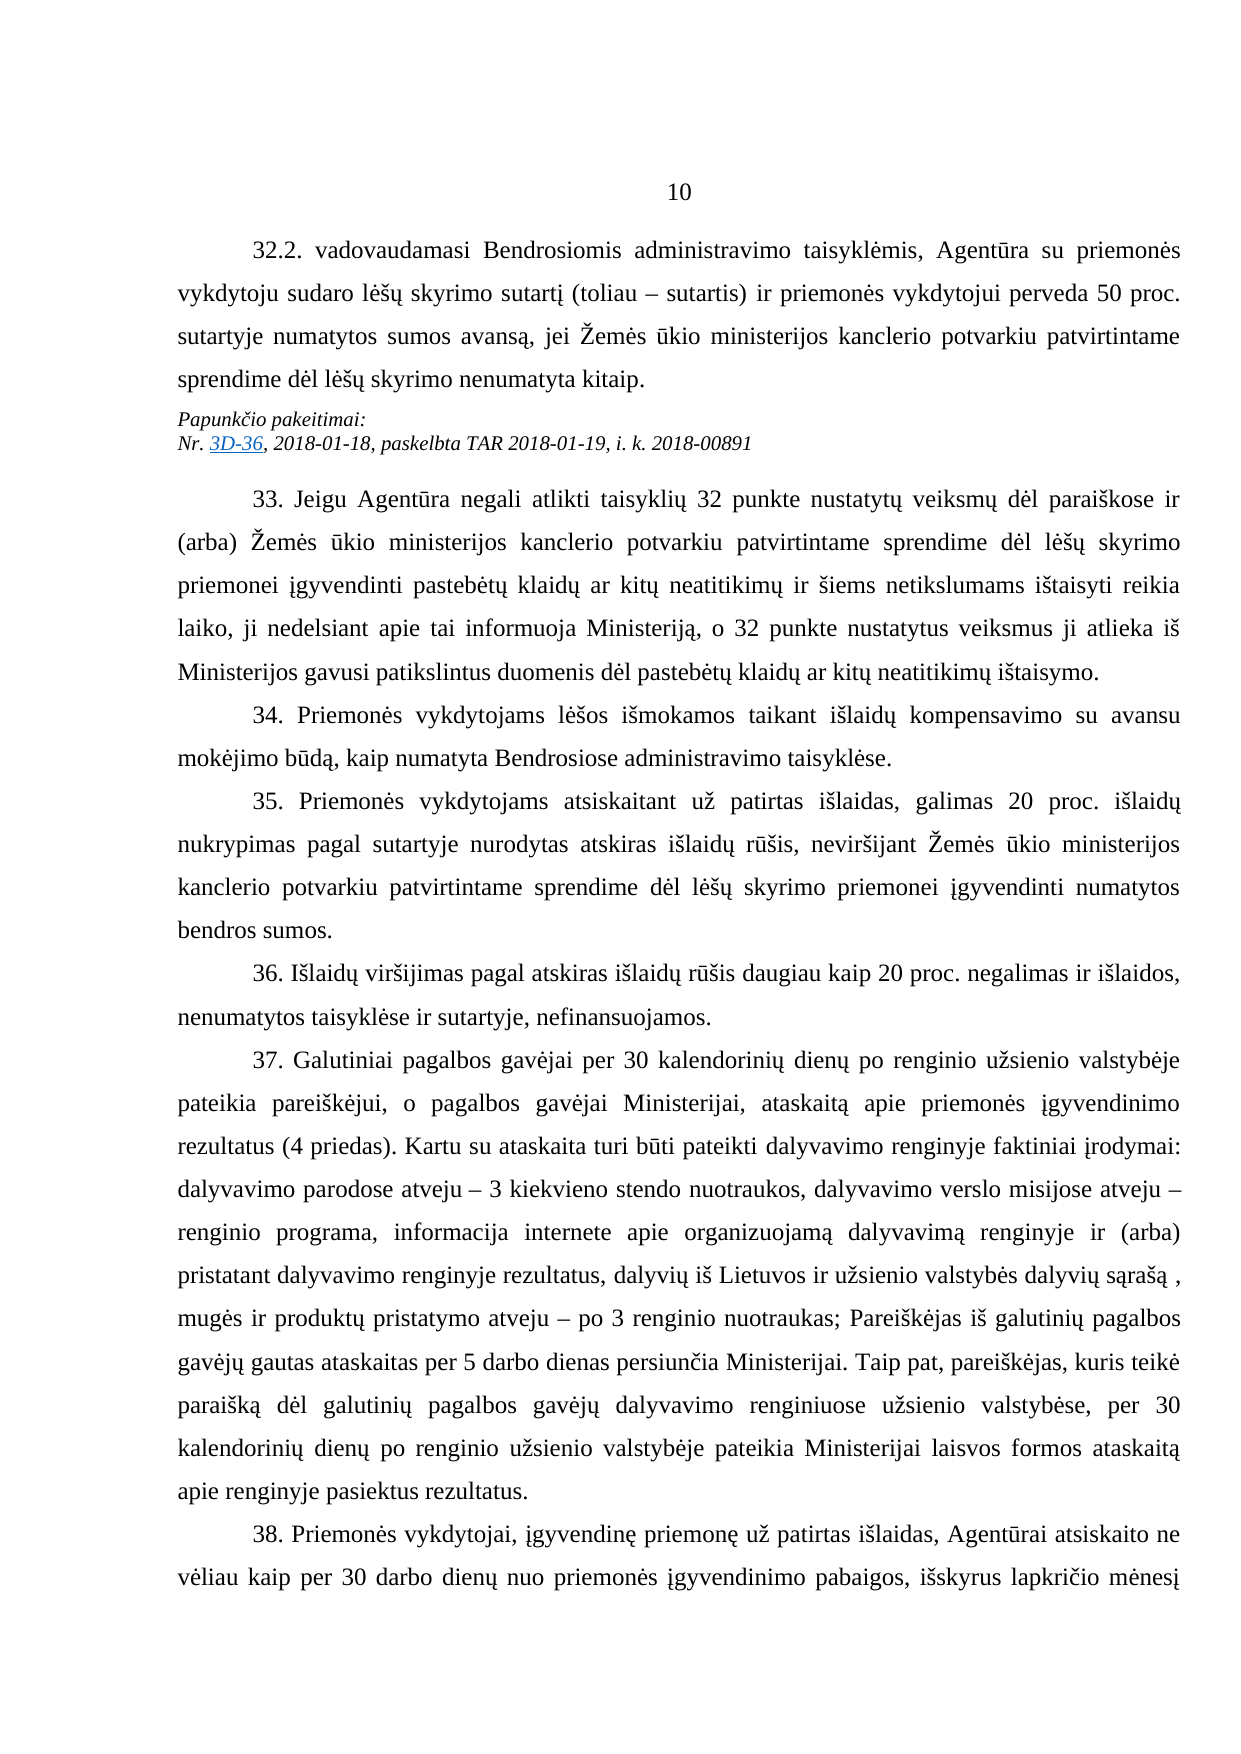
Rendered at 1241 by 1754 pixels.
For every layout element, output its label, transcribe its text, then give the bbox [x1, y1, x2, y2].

text 33. Jeigu Agentūra negali atlikti taisyklių 32 punkte nustatytų veiksmų dėl paraiškose ir (arba) Žemės ūkio ministerijos kanclerio potvarkiu patvirtintame sprendime dėl lėšų skyrimo priemonei įgyvendinti pastebėtų klaidų ar kitų neatitikimų ir šiems netikslumams ištaisyti reikia laiko, ji nedelsiant apie tai informuoja Ministeriją, o 32 punkte nustatytus veiksmus ji atlieka iš Ministerijos gavusi patikslintus duomenis dėl pastebėtų klaidų ar kitų neatitikimų ištaisymo. [177, 484, 1181, 685]
text Nr. 3D-36, 2018-01-18, paskelbta TAR 2018-01-19, i. k. 2018-00891 [177, 431, 1181, 455]
text 32.2. vadovaudamasi Bendrosiomis administravimo taisyklėmis, Agentūra su priemonės vykdytoju sudaro lėšų skyrimo sutartį (toliau – sutartis) ir priemonės vykdytojui perveda 50 proc. sutartyje numatytos sumos avansą, jei Žemės ūkio ministerijos kanclerio potvarkiu patvirtintame sprendime dėl lėšų skyrimo nenumatyta kitaip. [177, 235, 1181, 393]
text 37. Galutiniai pagalbos gavėjai per 30 kalendorinių dienų po renginio užsienio valstybėje pateikia pareiškėjui, o pagalbos gavėjai Ministerijai, ataskaitą apie priemonės įgyvendinimo rezultatus (4 priedas). Kartu su ataskaita turi būti pateikti dalyvavimo renginyje faktiniai įrodymai: dalyvavimo parodose atveju – 3 kiekvieno stendo nuotraukos, dalyvavimo verslo misijose atveju – renginio programa, informacija internete apie organizuojamą dalyvavimą renginyje ir (arba) pristatant dalyvavimo renginyje rezultatus, dalyvių iš Lietuvos ir užsienio valstybės dalyvių sąrašą , mugės ir produktų pristatymo atveju – po 3 renginio nuotraukas; Pareiškėjas iš galutinių pagalbos gavėjų gautas ataskaitas per 5 darbo dienas persiunčia Ministerijai. Taip pat, pareiškėjas, kuris teikė paraišką dėl galutinių pagalbos gavėjų dalyvavimo renginiuose užsienio valstybėse, per 30 kalendorinių dienų po renginio užsienio valstybėje pateikia Ministerijai laisvos formos ataskaitą apie renginyje pasiektus rezultatus. [177, 1045, 1181, 1505]
text 36. Išlaidų viršijimas pagal atskiras išlaidų rūšis daugiau kaip 20 proc. negalimas ir išlaidos, nenumatytos taisyklėse ir sutartyje, nefinansuojamos. [177, 958, 1181, 1030]
text Papunkčio pakeitimai: [177, 407, 1181, 431]
text 34. Priemonės vykdytojams lėšos išmokamos taikant išlaidų kompensavimo su avansu mokėjimo būdą, kaip numatyta Bendrosiose administravimo taisyklėse. [177, 700, 1181, 772]
text 35. Priemonės vykdytojams atsiskaitant už patirtas išlaidas, galimas 20 proc. išlaidų nukrypimas pagal sutartyje nurodytas atskiras išlaidų rūšis, neviršijant Žemės ūkio ministerijos kanclerio potvarkiu patvirtintame sprendime dėl lėšų skyrimo priemonei įgyvendinti numatytos bendros sumos. [177, 786, 1181, 944]
text 38. Priemonės vykdytojai, įgyvendinę priemonę už patirtas išlaidas, Agentūrai atsiskaito ne vėliau kaip per 30 darbo dienų nuo priemonės įgyvendinimo pabaigos, išskyrus lapkričio mėnesį [177, 1519, 1181, 1591]
